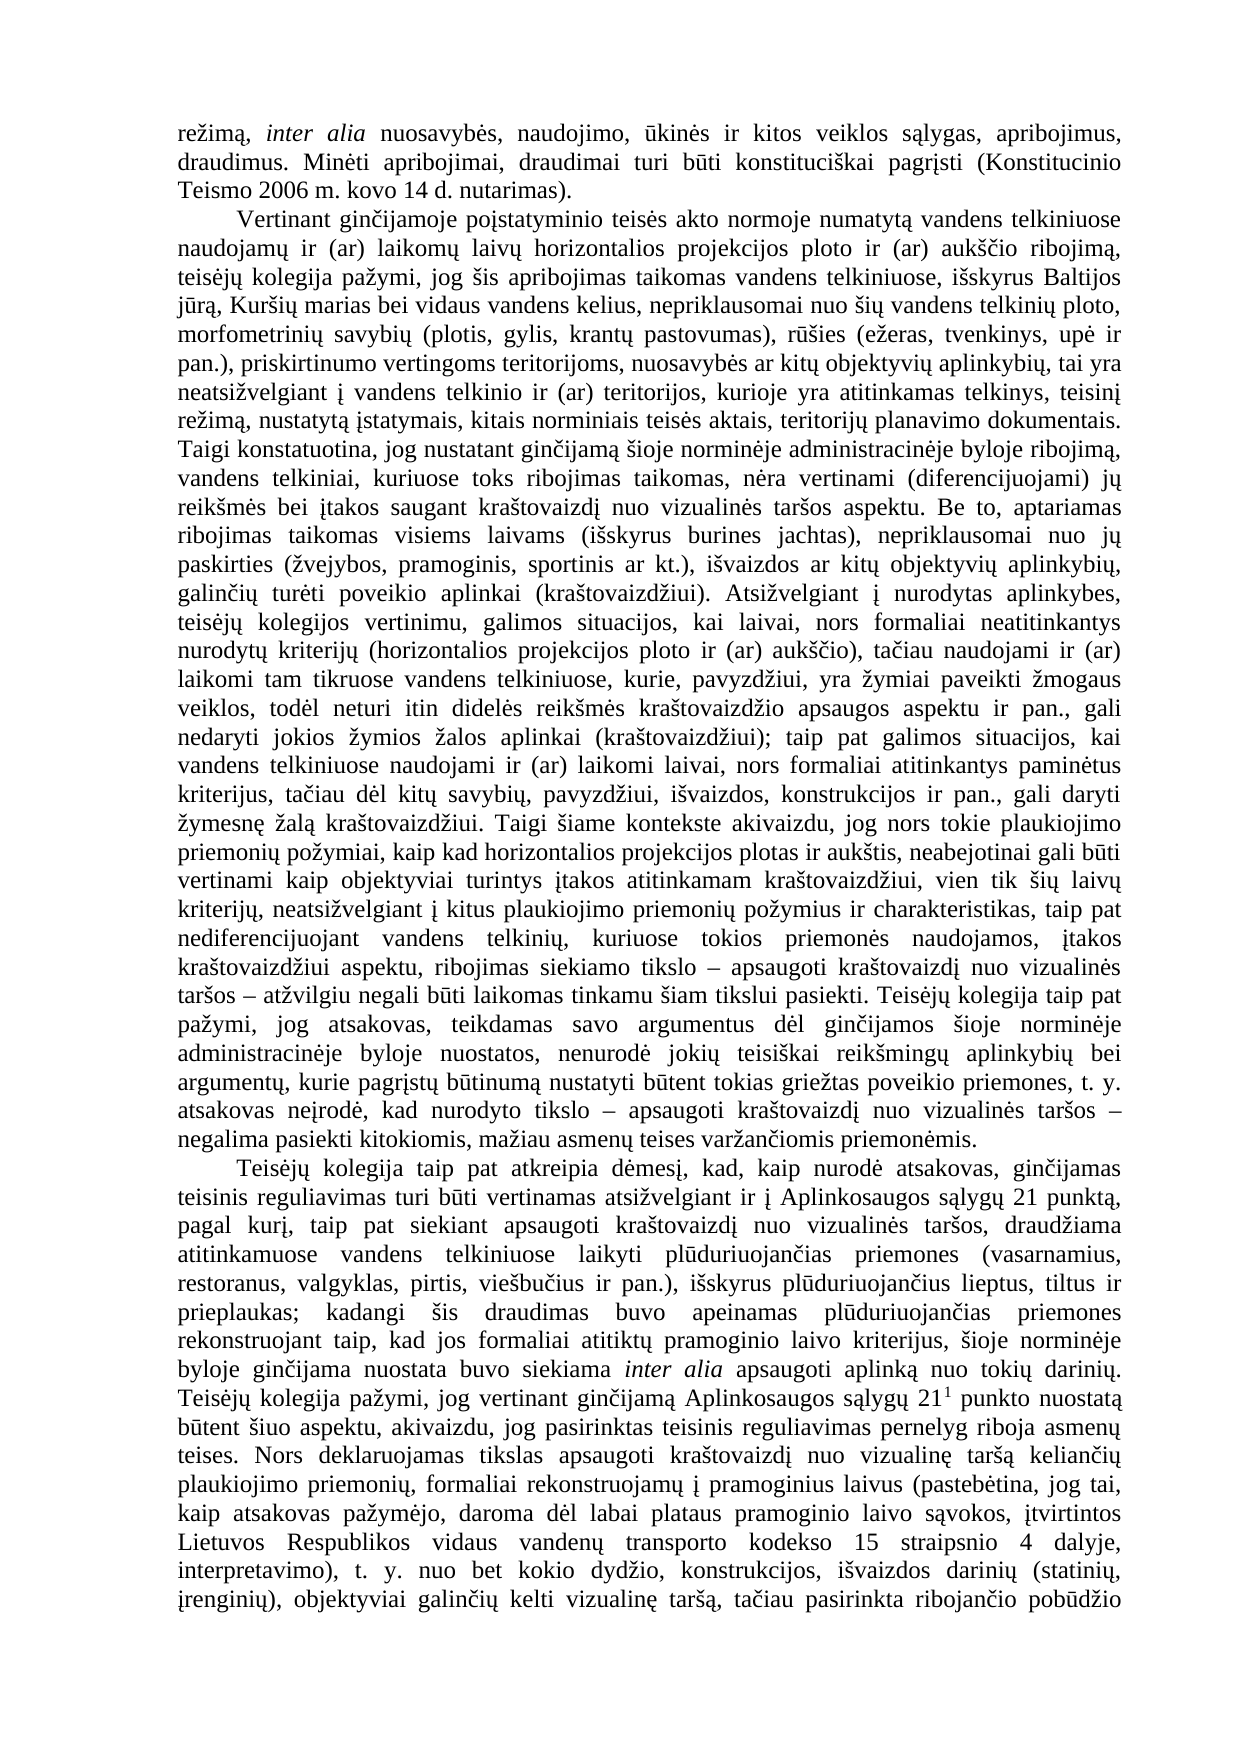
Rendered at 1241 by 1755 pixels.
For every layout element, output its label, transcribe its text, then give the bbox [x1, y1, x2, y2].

text Teisėjų kolegija taip pat atkreipia dėmesį, kad, kaip nurodė atsakovas, ginčijamas teisinis reguliavimas turi būti vertinamas atsižvelgiant ir į Aplinkosaugos sąlygų 21 punktą, pagal kurį, taip pat siekiant apsaugoti kraštovaizdį nuo vizualinės taršos, draudžiama atitinkamuose vandens telkiniuose laikyti plūduriuojančias priemones (vasarnamius, restoranus, valgyklas, pirtis, viešbučius ir pan.), išskyrus plūduriuojančius lieptus, tiltus ir prieplaukas; kadangi šis draudimas buvo apeinamas plūduriuojančias priemones rekonstruojant taip, kad jos formaliai atitiktų pramoginio laivo kriterijus, šioje norminėje byloje ginčijama nuostata buvo siekiama inter alia apsaugoti aplinką nuo tokių darinių. Teisėjų kolegija pažymi, jog vertinant ginčijamą Aplinkosaugos sąlygų 211 punkto nuostatą būtent šiuo aspektu, akivaizdu, jog pasirinktas teisinis reguliavimas pernelyg riboja asmenų teises. Nors deklaruojamas tikslas apsaugoti kraštovaizdį nuo vizualinę taršą keliančių plaukiojimo priemonių, formaliai rekonstruojamų į pramoginius laivus (pastebėtina, jog tai, kaip atsakovas pažymėjo, daroma dėl labai plataus pramoginio laivo sąvokos, įtvirtintos Lietuvos Respublikos vidaus vandenų transporto kodekso 15 straipsnio 4 dalyje, interpretavimo), t. y. nuo bet kokio dydžio, konstrukcijos, išvaizdos darinių (statinių, įrenginių), objektyviai galinčių kelti vizualinę taršą, tačiau pasirinkta ribojančio pobūdžio [177, 1153, 1122, 1613]
text režimą, inter alia nuosavybės, naudojimo, ūkinės ir kitos veiklos sąlygas, apribojimus, draudimus. Minėti apribojimai, draudimai turi būti konstituciškai pagrįsti (Konstitucinio Teismo 2006 m. kovo 14 d. nutarimas). [177, 118, 1122, 204]
text Vertinant ginčijamoje poįstatyminio teisės akto normoje numatytą vandens telkiniuose naudojamų ir (ar) laikomų laivų horizontalios projekcijos ploto ir (ar) aukščio ribojimą, teisėjų kolegija pažymi, jog šis apribojimas taikomas vandens telkiniuose, išskyrus Baltijos jūrą, Kuršių marias bei vidaus vandens kelius, nepriklausomai nuo šių vandens telkinių ploto, morfometrinių savybių (plotis, gylis, krantų pastovumas), rūšies (ežeras, tvenkinys, upė ir pan.), priskirtinumo vertingoms teritorijoms, nuosavybės ar kitų objektyvių aplinkybių, tai yra neatsižvelgiant į vandens telkinio ir (ar) teritorijos, kurioje yra atitinkamas telkinys, teisinį režimą, nustatytą įstatymais, kitais norminiais teisės aktais, teritorijų planavimo dokumentais. Taigi konstatuotina, jog nustatant ginčijamą šioje norminėje administracinėje byloje ribojimą, vandens telkiniai, kuriuose toks ribojimas taikomas, nėra vertinami (diferencijuojami) jų reikšmės bei įtakos saugant kraštovaizdį nuo vizualinės taršos aspektu. Be to, aptariamas ribojimas taikomas visiems laivams (išskyrus burines jachtas), nepriklausomai nuo jų paskirties (žvejybos, pramoginis, sportinis ar kt.), išvaizdos ar kitų objektyvių aplinkybių, galinčių turėti poveikio aplinkai (kraštovaizdžiui). Atsižvelgiant į nurodytas aplinkybes, teisėjų kolegijos vertinimu, galimos situacijos, kai laivai, nors formaliai neatitinkantys nurodytų kriterijų (horizontalios projekcijos ploto ir (ar) aukščio), tačiau naudojami ir (ar) laikomi tam tikruose vandens telkiniuose, kurie, pavyzdžiui, yra žymiai paveikti žmogaus veiklos, todėl neturi itin didelės reikšmės kraštovaizdžio apsaugos aspektu ir pan., gali nedaryti jokios žymios žalos aplinkai (kraštovaizdžiui); taip pat galimos situacijos, kai vandens telkiniuose naudojami ir (ar) laikomi laivai, nors formaliai atitinkantys paminėtus kriterijus, tačiau dėl kitų savybių, pavyzdžiui, išvaizdos, konstrukcijos ir pan., gali daryti žymesnę žalą kraštovaizdžiui. Taigi šiame kontekste akivaizdu, jog nors tokie plaukiojimo priemonių požymiai, kaip kad horizontalios projekcijos plotas ir aukštis, neabejotinai gali būti vertinami kaip objektyviai turintys įtakos atitinkamam kraštovaizdžiui, vien tik šių laivų kriterijų, neatsižvelgiant į kitus plaukiojimo priemonių požymius ir charakteristikas, taip pat nediferencijuojant vandens telkinių, kuriuose tokios priemonės naudojamos, įtakos kraštovaizdžiui aspektu, ribojimas siekiamo tikslo – apsaugoti kraštovaizdį nuo vizualinės taršos – atžvilgiu negali būti laikomas tinkamu šiam tikslui pasiekti. Teisėjų kolegija taip pat pažymi, jog atsakovas, teikdamas savo argumentus dėl ginčijamos šioje norminėje administracinėje byloje nuostatos, nenurodė jokių teisiškai reikšmingų aplinkybių bei argumentų, kurie pagrįstų būtinumą nustatyti būtent tokias griežtas poveikio priemones, t. y. atsakovas neįrodė, kad nurodyto tikslo – apsaugoti kraštovaizdį nuo vizualinės taršos – negalima pasiekti kitokiomis, mažiau asmenų teises varžančiomis priemonėmis. [177, 204, 1122, 1153]
